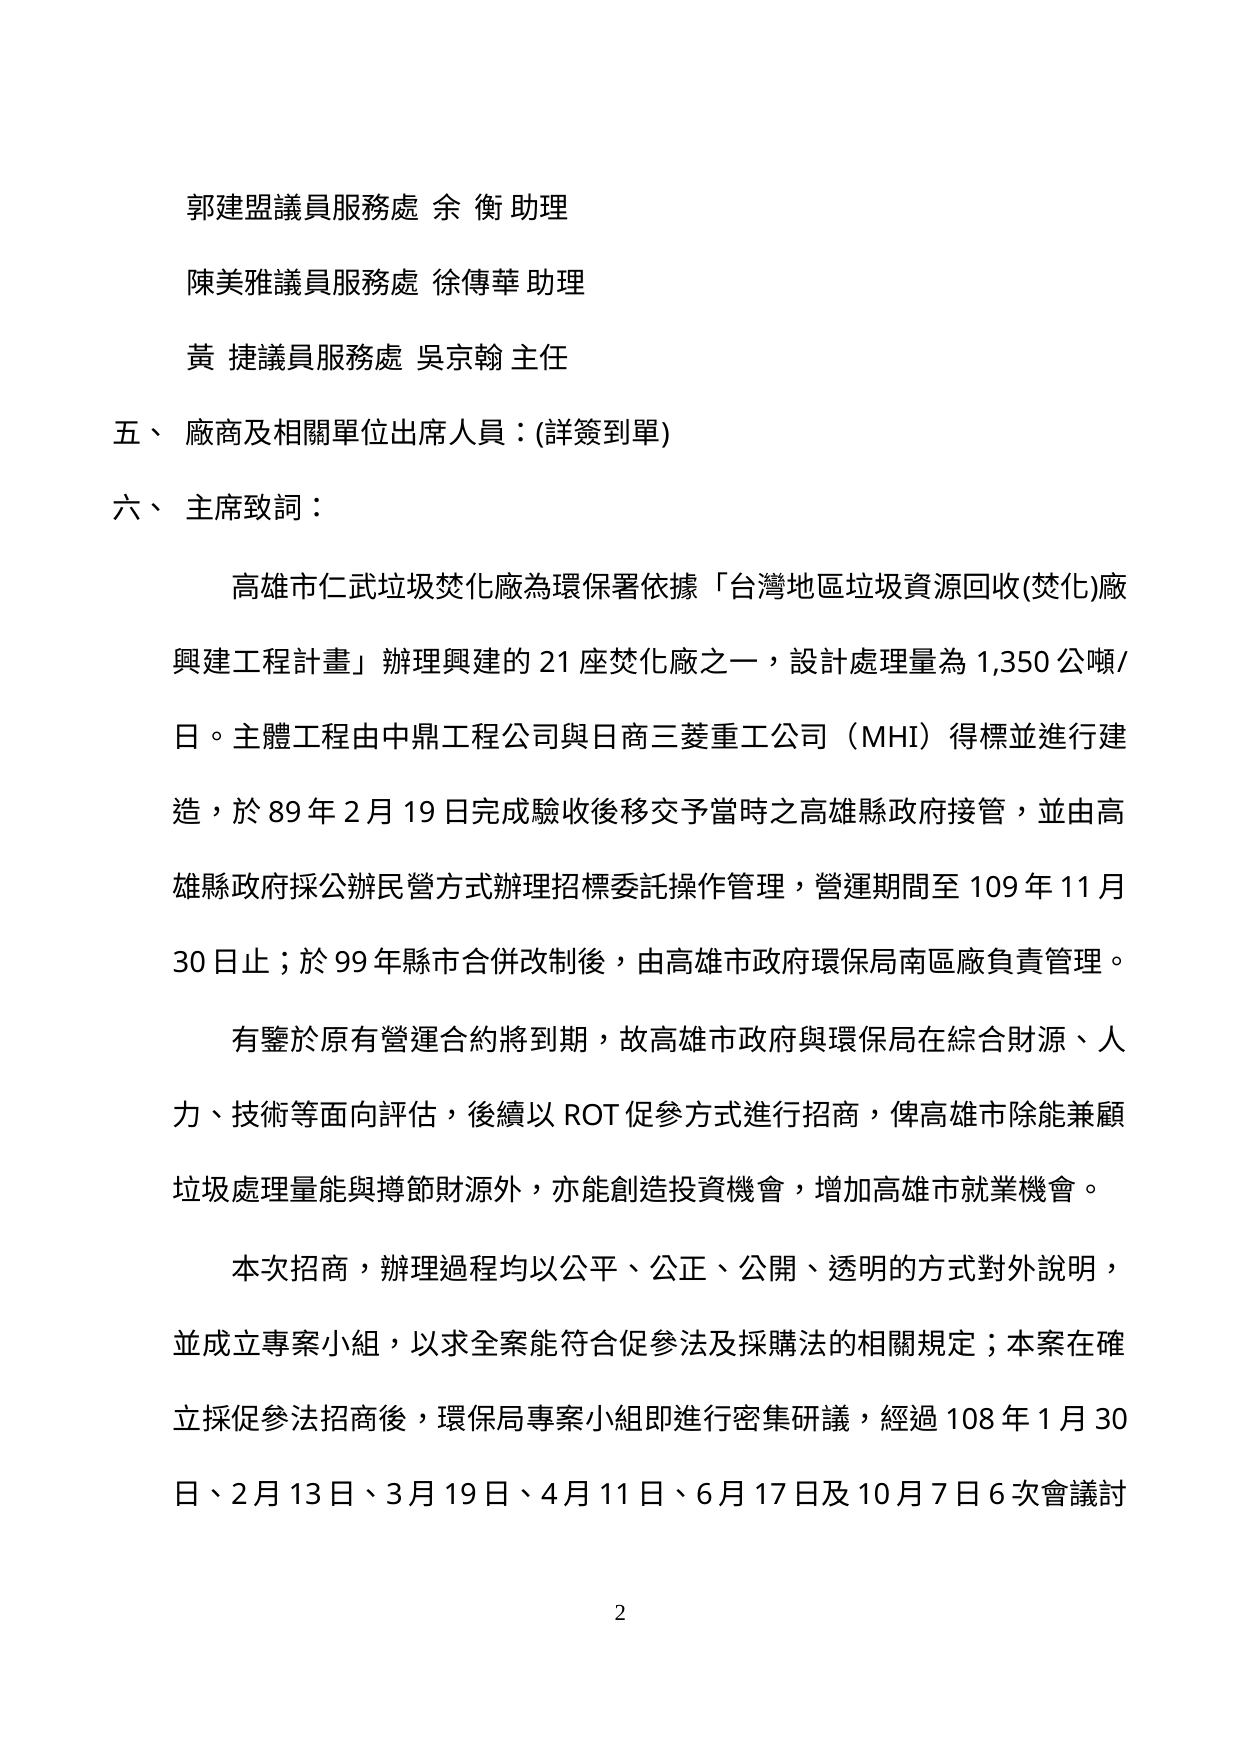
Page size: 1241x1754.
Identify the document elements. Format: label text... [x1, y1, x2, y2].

text 郭建盟議員服務處 余 衡 助理 [186, 162, 1128, 237]
text 高雄市仁武垃圾焚化廠為環保署依據「台灣地區垃圾資源回收(焚化)廠興建工程計畫」辦理興建的21座焚化廠之一，設計處理量為1,350公噸/日。主體工程由中鼎工程公司與日商三菱重工公司（MHI）得標並進行建造，於89年2月19日完成驗收後移交予當時之高雄縣政府接管，並由高雄縣政府採公辦民營方式辦理招標委託操作管理，營運期間至109年11月30日止；於99年縣市合併改制後，由高雄市政府環保局南區廠負責管理。 [172, 541, 1128, 991]
text 本次招商，辦理過程均以公平、公正、公開、透明的方式對外說明，並成立專案小組，以求全案能符合促參法及採購法的相關規定；本案在確立採促參法招商後，環保局專案小組即進行密集研議，經過108年1月30日、2月13日、3月19日、4月11日、6月17日及10月7日6次會議討 [172, 1223, 1128, 1523]
text 五、 廠商及相關單位出席人員：(詳簽到單) [112, 387, 1128, 462]
text 黃 捷議員服務處 吳京翰 主任 [186, 312, 1128, 387]
text 陳美雅議員服務處 徐傳華 助理 [186, 237, 1128, 312]
text 有鑒於原有營運合約將到期，故高雄市政府與環保局在綜合財源、人力、技術等面向評估，後續以ROT促參方式進行招商，俾高雄市除能兼顧垃圾處理量能與撙節財源外，亦能創造投資機會，增加高雄市就業機會。 [172, 994, 1128, 1219]
text 六、 主席致詞： [112, 462, 1128, 537]
